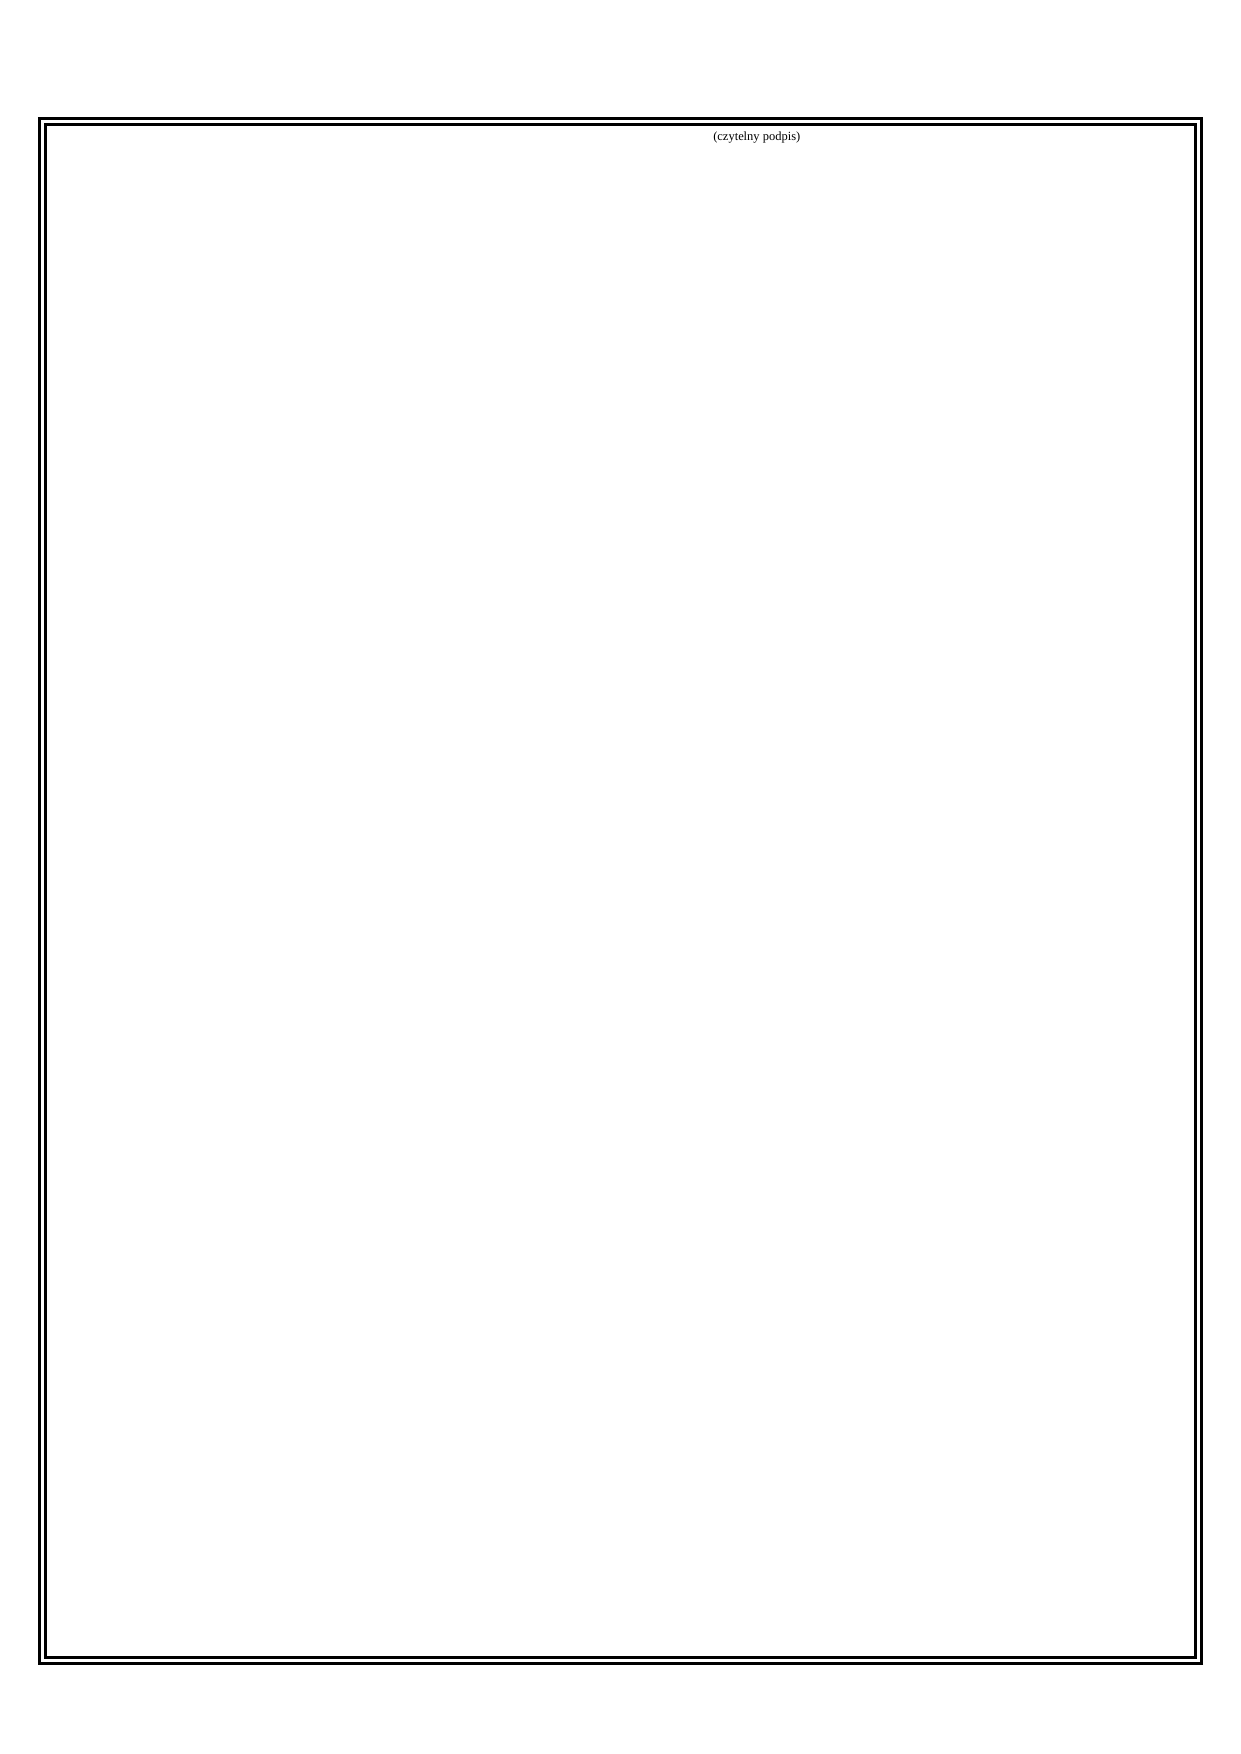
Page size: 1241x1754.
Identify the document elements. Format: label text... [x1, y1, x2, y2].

text (czytelny podpis) [49, 128, 1192, 143]
